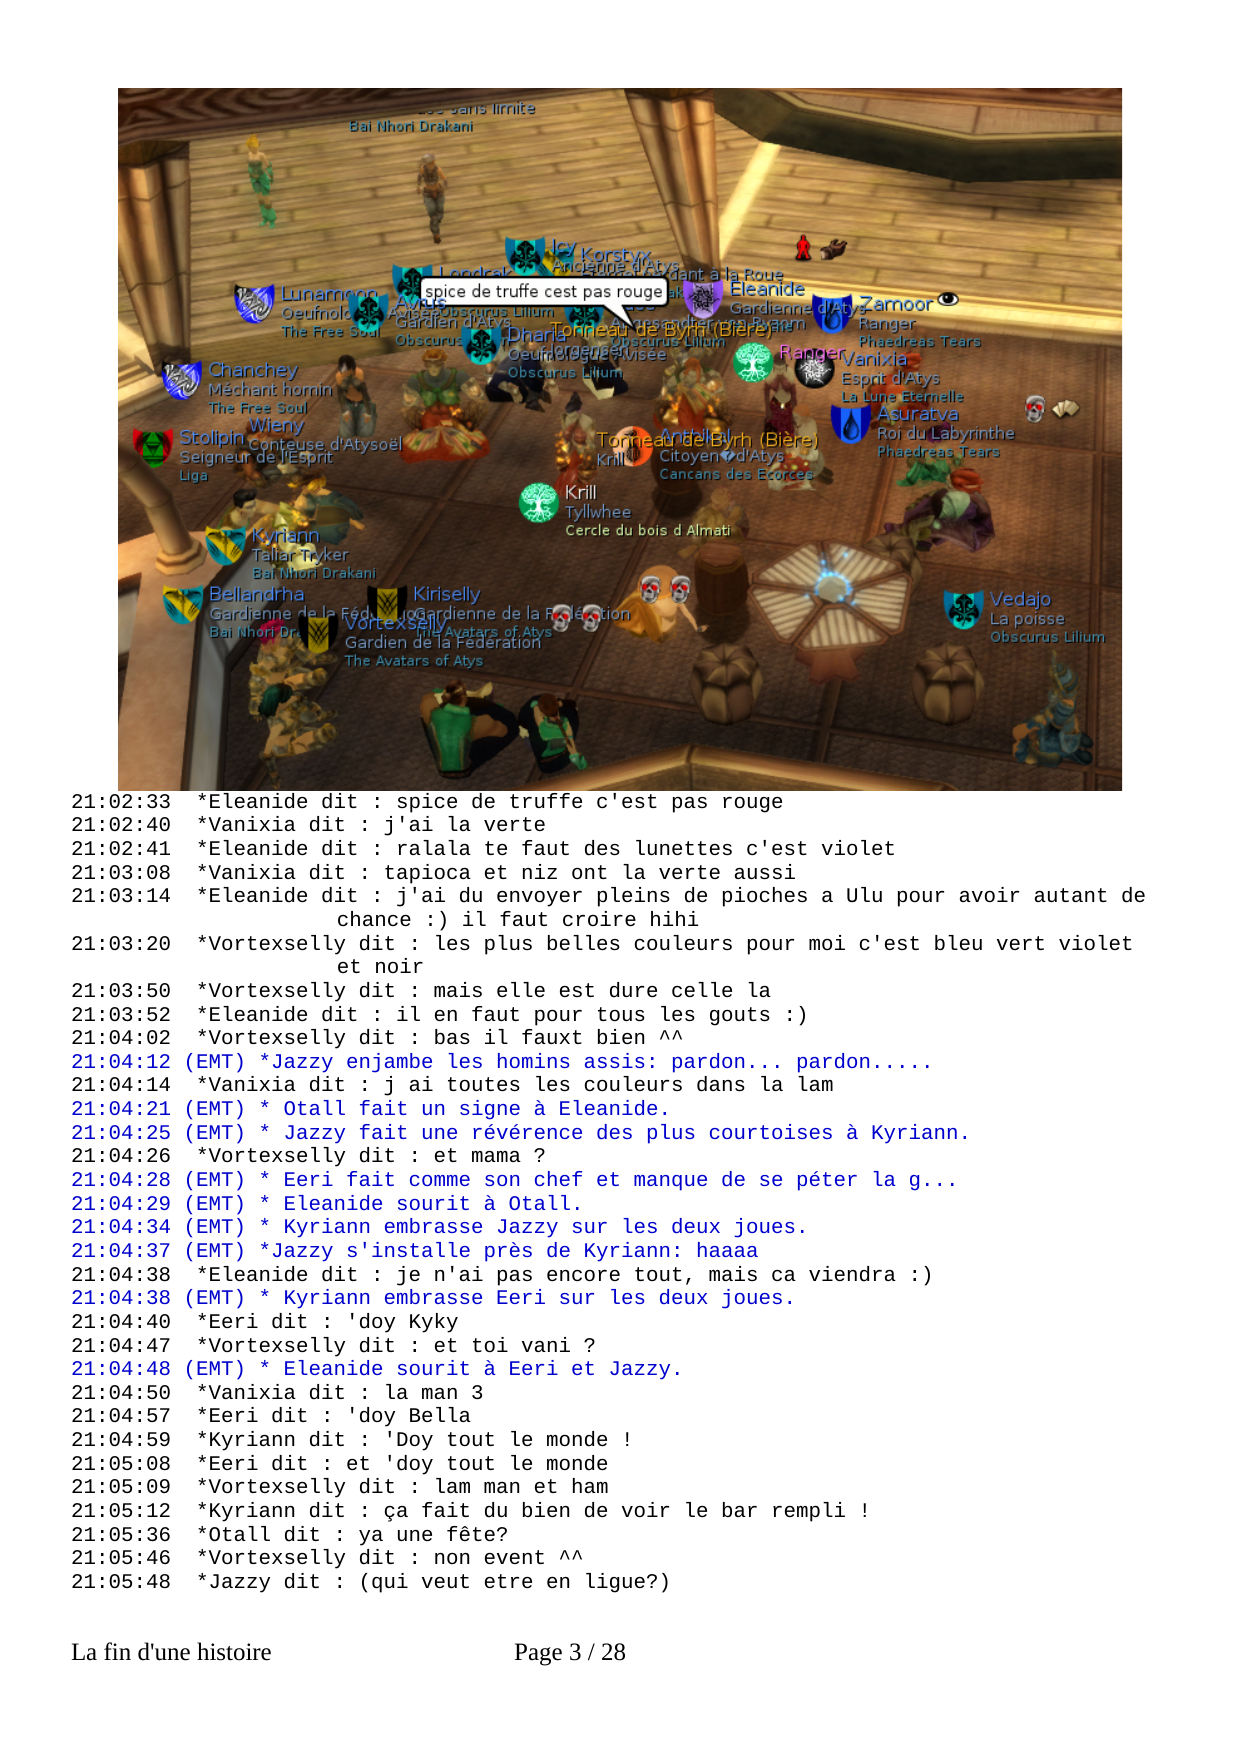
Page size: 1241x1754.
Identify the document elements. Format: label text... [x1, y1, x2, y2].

text 21:05:08 *Eeri dit : et 'doy tout le monde [71, 1453, 1169, 1476]
text 21:03:50 *Vortexselly dit : mais elle est dure celle la [71, 980, 1169, 1003]
text 21:04:12 (EMT) *Jazzy enjambe les homins assis: pardon... pardon..... [71, 1051, 1169, 1074]
text 21:04:14 *Vanixia dit : j ai toutes les couleurs dans la lam [71, 1074, 1169, 1098]
text 21:04:28 (EMT) * Eeri fait comme son chef et manque de se péter la g... [71, 1169, 1169, 1193]
text 21:02:33 *Eleanide dit : spice de truffe c'est pas rouge [71, 88, 1169, 814]
text 21:04:40 *Eeri dit : 'doy Kyky [71, 1311, 1169, 1334]
text 21:05:36 *Otall dit : ya une fête? [71, 1524, 1169, 1547]
text 21:04:26 *Vortexselly dit : et mama ? [71, 1145, 1169, 1169]
text 21:04:34 (EMT) * Kyriann embrasse Jazzy sur les deux joues. [71, 1216, 1169, 1240]
text 21:04:47 *Vortexselly dit : et toi vani ? [71, 1334, 1169, 1358]
text 21:04:57 *Eeri dit : 'doy Bella [71, 1406, 1169, 1429]
text 21:04:48 (EMT) * Eleanide sourit à Eeri et Jazzy. [71, 1358, 1169, 1382]
text 21:04:02 *Vortexselly dit : bas il fauxt bien ^^ [71, 1027, 1169, 1051]
text 21:04:59 *Kyriann dit : 'Doy tout le monde ! [71, 1429, 1169, 1453]
text 21:05:09 *Vortexselly dit : lam man et ham [71, 1476, 1169, 1500]
text 21:02:40 *Vanixia dit : j'ai la verte [71, 814, 1169, 838]
text 21:04:38 (EMT) * Kyriann embrasse Eeri sur les deux joues. [71, 1287, 1169, 1311]
text 21:02:41 *Eleanide dit : ralala te faut des lunettes c'est violet [71, 838, 1169, 862]
text 21:04:38 *Eleanide dit : je n'ai pas encore tout, mais ca viendra :) [71, 1264, 1169, 1287]
text 21:05:46 *Vortexselly dit : non event ^^ [71, 1547, 1169, 1571]
picture [118, 88, 1123, 791]
text 21:04:37 (EMT) *Jazzy s'installe près de Kyriann: haaaa [71, 1240, 1169, 1264]
text 21:04:25 (EMT) * Jazzy fait une révérence des plus courtoises à Kyriann. [71, 1122, 1169, 1145]
text 21:04:29 (EMT) * Eleanide sourit à Otall. [71, 1193, 1169, 1216]
text 21:03:14 *Eleanide dit : j'ai du envoyer pleins de pioches a Ulu pour avoir autant de chance :) il faut croire hihi [71, 885, 1169, 933]
text 21:03:08 *Vanixia dit : tapioca et niz ont la verte aussi [71, 862, 1169, 885]
text 21:04:50 *Vanixia dit : la man 3 [71, 1382, 1169, 1406]
text 21:03:52 *Eleanide dit : il en faut pour tous les gouts :) [71, 1003, 1169, 1027]
text 21:03:20 *Vortexselly dit : les plus belles couleurs pour moi c'est bleu vert violet et noir [71, 933, 1169, 980]
text 21:05:48 *Jazzy dit : (qui veut etre en ligue?) [71, 1571, 1169, 1595]
text 21:04:21 (EMT) * Otall fait un signe à Eleanide. [71, 1098, 1169, 1122]
text 21:05:12 *Kyriann dit : ça fait du bien de voir le bar rempli ! [71, 1500, 1169, 1524]
